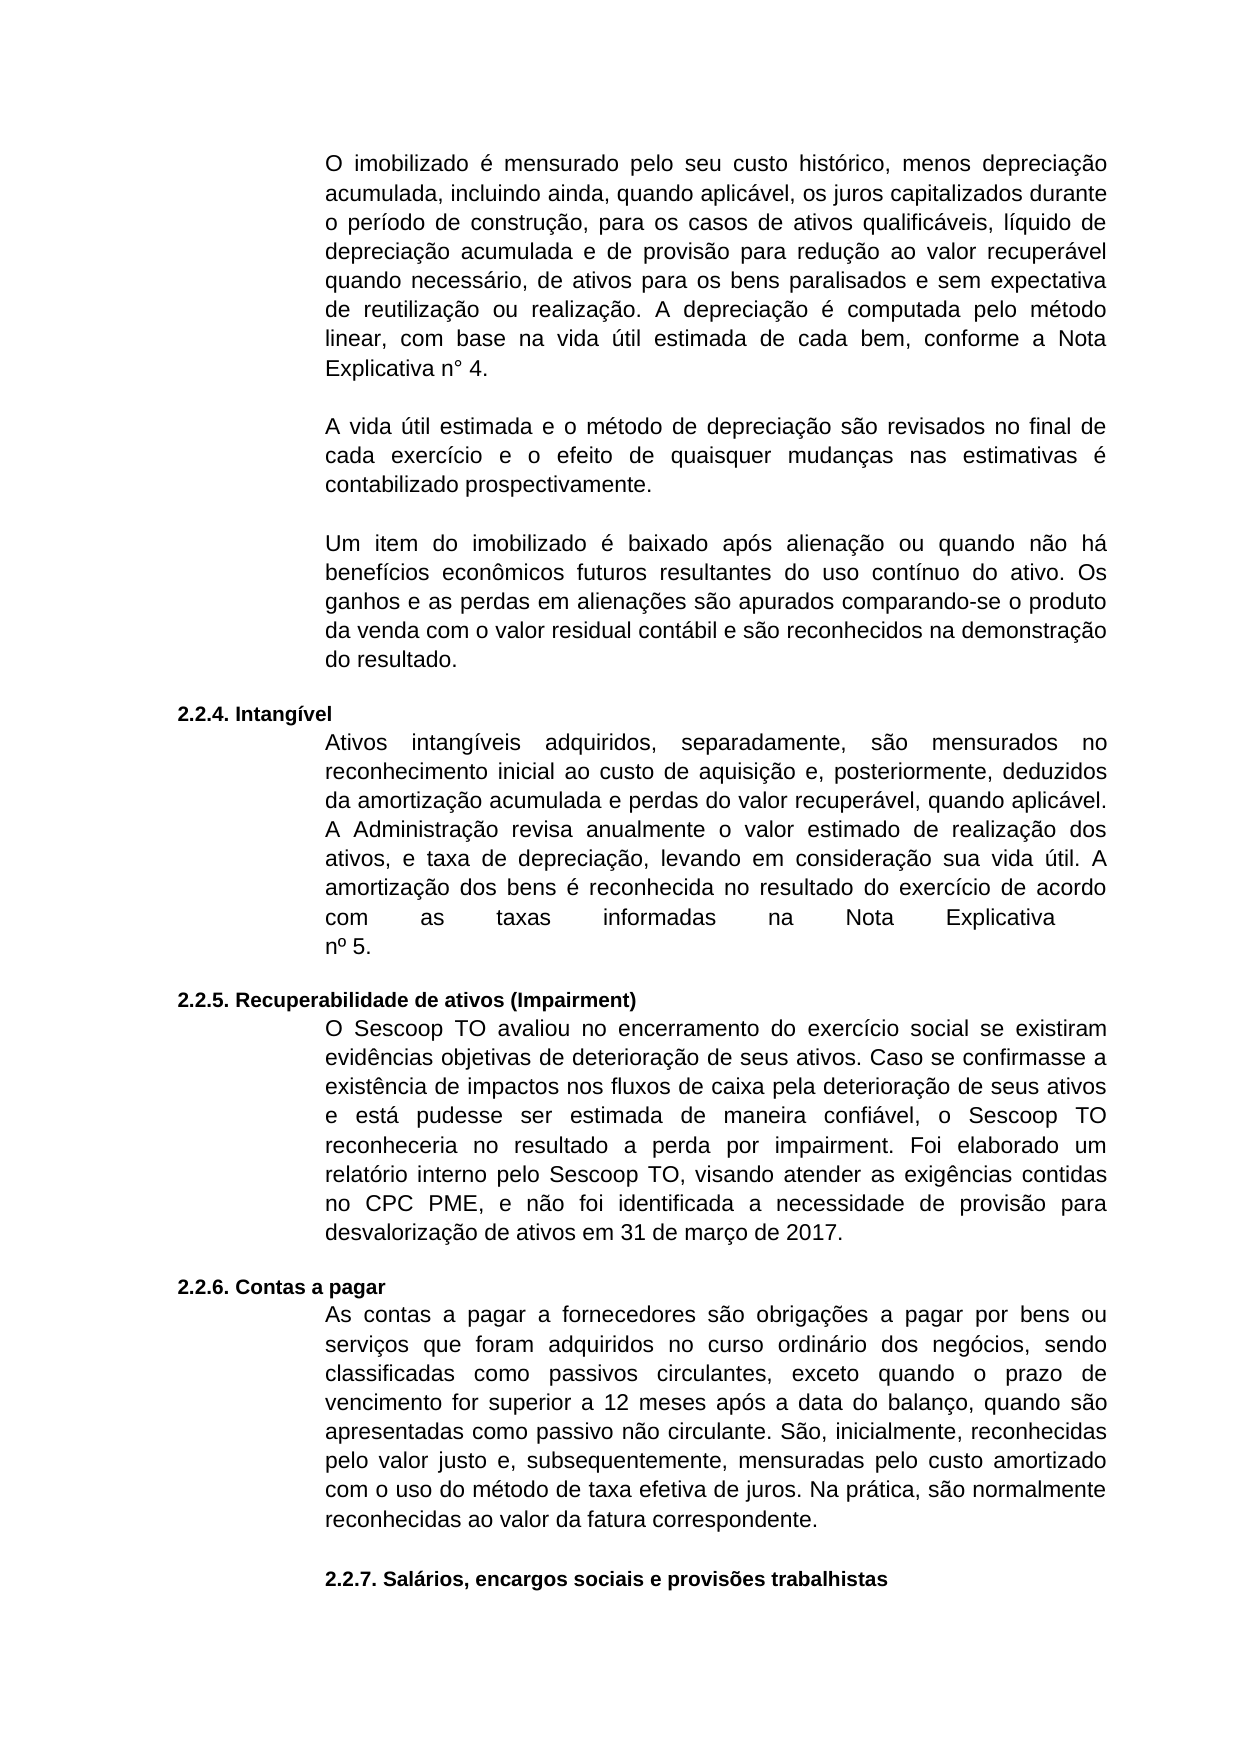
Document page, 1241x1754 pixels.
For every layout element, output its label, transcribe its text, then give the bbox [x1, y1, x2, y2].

text Ativos intangíveis adquiridos, separadamente, são mensurados no reconhecimento inicial ao custo de aquisição e, posteriormente, deduzidos da amortização acumulada e perdas do valor recuperável, quando aplicável. A Administração revisa anualmente o valor estimado de realização dos ativos, e taxa de depreciação, levando em consideração sua vida útil. A amortização dos bens é reconhecida no resultado do exercício de acordo com as taxas informadas na Nota Explicativa nº 5. [325, 726, 1107, 959]
title 2.2.4. Intangível [177, 702, 1107, 726]
title 2.2.5. Recuperabilidade de ativos (Impairment) [177, 988, 1107, 1012]
title 2.2.6. Contas a pagar [177, 1275, 1107, 1299]
text 2.2.7. Salários, encargos sociais e provisões trabalhistas [325, 1561, 1107, 1590]
text O Sescoop TO avaliou no encerramento do exercício social se existiram evidências objetivas de deterioração de seus ativos. Caso se confirmasse a existência de impactos nos fluxos de caixa pela deterioração de seus ativos e está pudesse ser estimada de maneira confiável, o Sescoop TO reconheceria no resultado a perda por impairment. Foi elaborado um relatório interno pelo Sescoop TO, visando atender as exigências contidas no CPC PME, e não foi identificada a necessidade de provisão para desvalorização de ativos em 31 de março de 2017. [325, 1012, 1107, 1246]
text O imobilizado é mensurado pelo seu custo histórico, menos depreciação acumulada, incluindo ainda, quando aplicável, os juros capitalizados durante o período de construção, para os casos de ativos qualificáveis, líquido de depreciação acumulada e de provisão para redução ao valor recuperável quando necessário, de ativos para os bens paralisados e sem expectativa de reutilização ou realização. A depreciação é computada pelo método linear, com base na vida útil estimada de cada bem, conforme a Nota Explicativa n° 4. [325, 148, 1107, 381]
text Um item do imobilizado é baixado após alienação ou quando não há benefícios econômicos futuros resultantes do uso contínuo do ativo. Os ganhos e as perdas em alienações são apurados comparando-se o produto da venda com o valor residual contábil e são reconhecidos na demonstração do resultado. [325, 527, 1107, 673]
text A vida útil estimada e o método de depreciação são revisados no final de cada exercício e o efeito de quaisquer mudanças nas estimativas é contabilizado prospectivamente. [325, 410, 1107, 498]
text As contas a pagar a fornecedores são obrigações a pagar por bens ou serviços que foram adquiridos no curso ordinário dos negócios, sendo classificadas como passivos circulantes, exceto quando o prazo de vencimento for superior a 12 meses após a data do balanço, quando são apresentadas como passivo não circulante. São, inicialmente, reconhecidas pelo valor justo e, subsequentemente, mensuradas pelo custo amortizado com o uso do método de taxa efetiva de juros. Na prática, são normalmente reconhecidas ao valor da fatura correspondente. [325, 1299, 1107, 1532]
